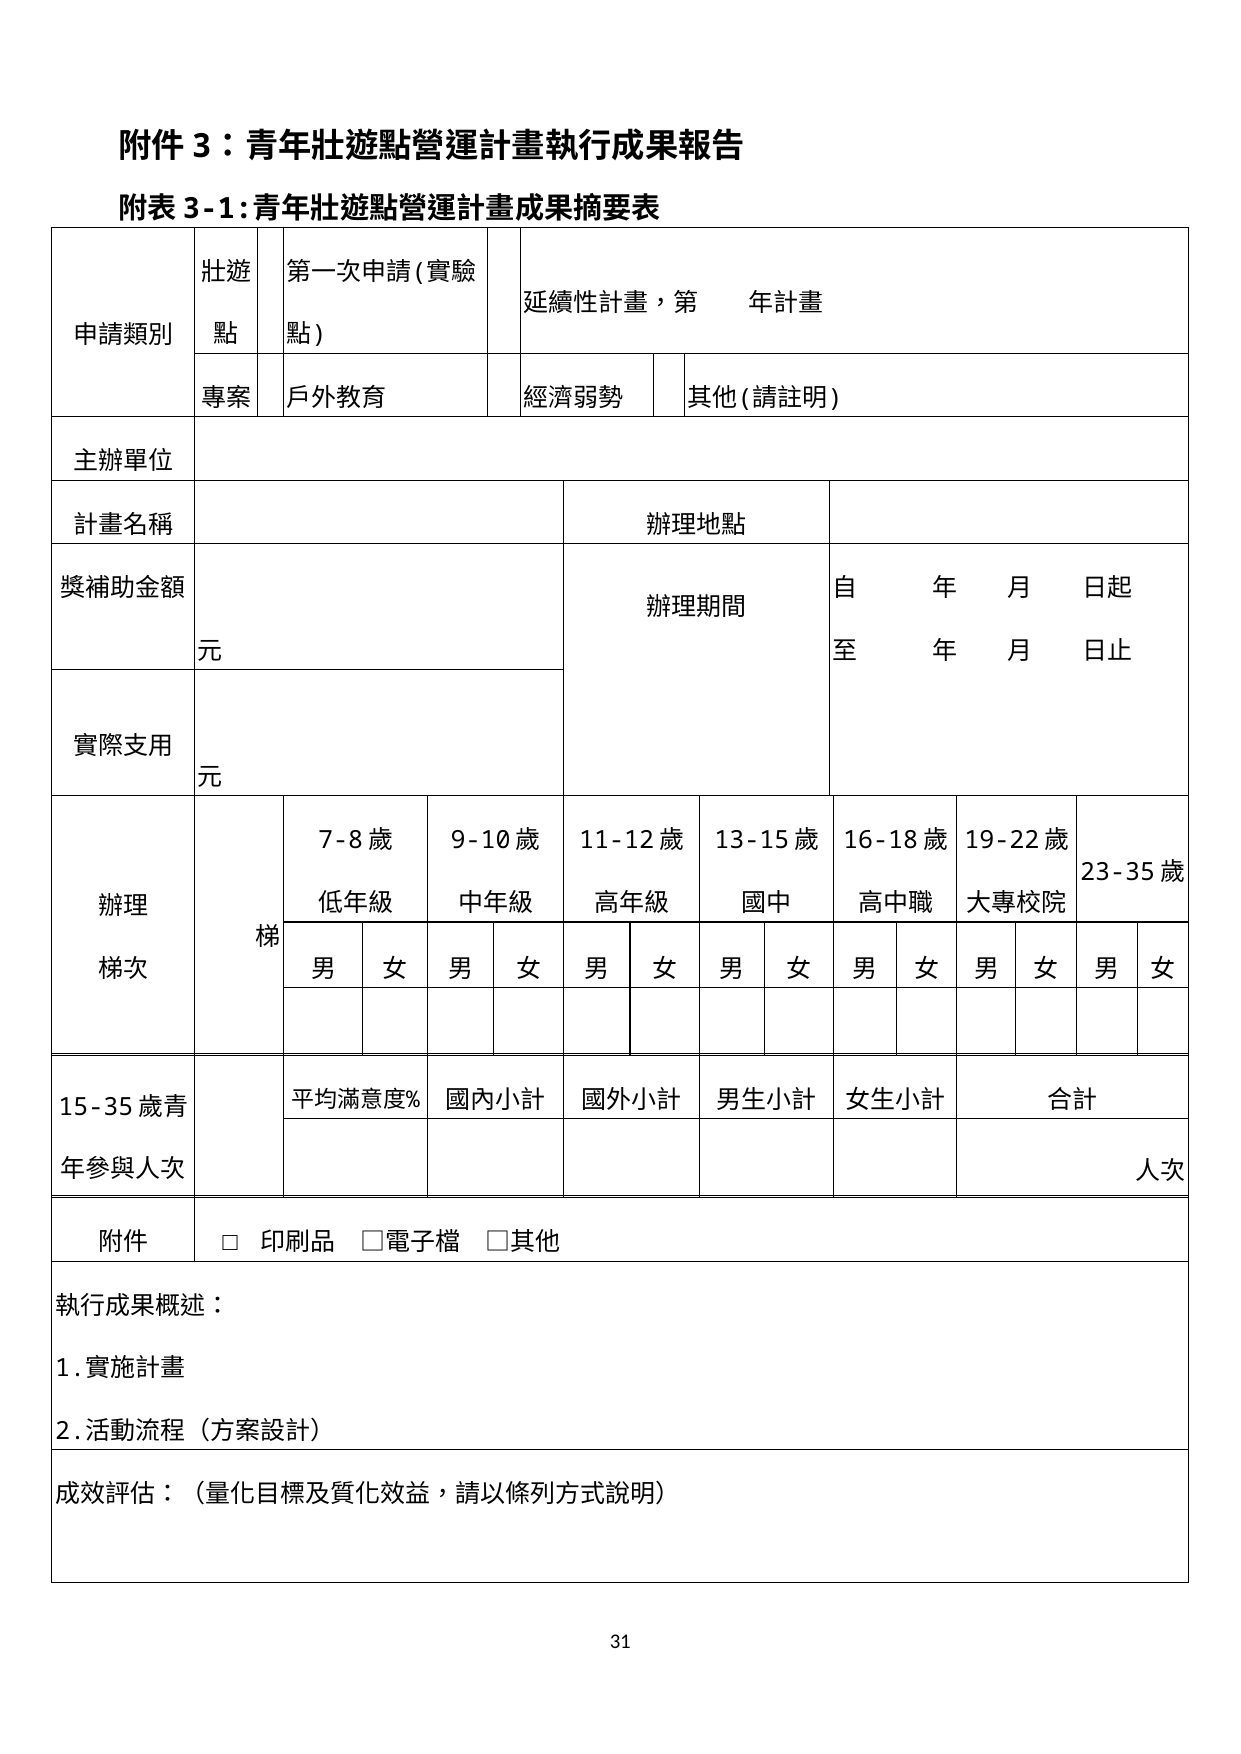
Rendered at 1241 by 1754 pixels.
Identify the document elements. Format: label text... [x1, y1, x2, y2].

table_cell 自 年 月 日起 至 年 月 日止 [830, 544, 1188, 795]
table_cell 合計 [957, 1056, 1188, 1118]
table_cell [363, 988, 427, 1053]
table_cell 男 [564, 923, 629, 987]
table_cell 男 [1077, 923, 1137, 987]
table_cell 男 [957, 923, 1015, 987]
table_cell 獎補助金額 [52, 544, 194, 669]
table_cell 執行成果概述： 1.實施計畫 2.活動流程（方案設計） [52, 1262, 1188, 1449]
table_cell 國內小計 [428, 1056, 563, 1118]
table_cell [284, 1119, 427, 1195]
table_cell 人次 [957, 1119, 1188, 1195]
table_cell 國外小計 [564, 1056, 699, 1118]
table_cell 女 [897, 923, 956, 987]
table_cell [195, 481, 563, 543]
table_cell [700, 988, 764, 1053]
table_cell 辦理期間 [564, 544, 829, 795]
table_cell 9-10歲 中年級 [428, 796, 563, 921]
table_cell [1077, 988, 1137, 1053]
table_cell [765, 988, 833, 1053]
table_cell 其他(請註明) [685, 354, 1188, 416]
table_cell 實際支用 [52, 670, 194, 795]
table_cell 女 [494, 923, 563, 987]
table_cell 戶外教育 [284, 354, 487, 416]
table_cell [564, 1119, 699, 1195]
table_cell [897, 988, 956, 1053]
table_cell [1138, 988, 1188, 1053]
text 附件3：青年壯遊點營運計畫執行成果報告 [118, 102, 1122, 164]
table_cell 梯 [195, 796, 283, 1053]
table_cell [654, 354, 684, 416]
table_cell 辦理地點 [564, 481, 829, 543]
table_header [488, 228, 520, 353]
table_cell 附件 [52, 1198, 194, 1261]
table_cell 主辦單位 [52, 417, 194, 480]
table_cell 男 [700, 923, 764, 987]
text 附表3-1:青年壯遊點營運計畫成果摘要表 [118, 164, 1122, 227]
table_cell [700, 1119, 833, 1195]
table_cell [488, 354, 520, 416]
table_header [258, 228, 283, 353]
table_cell 15-35歲青年參與人次 [52, 1056, 194, 1195]
table_cell 辦理 梯次 [52, 796, 194, 1053]
table_cell [258, 354, 283, 416]
table_cell 23-35歲 [1077, 796, 1188, 921]
table_cell 經濟弱勢 [521, 354, 653, 416]
table_cell 元 [195, 544, 563, 669]
table_cell 平均滿意度% [284, 1056, 427, 1118]
table_cell 女 [1016, 923, 1076, 987]
table_cell 女 [631, 923, 699, 987]
table_cell [195, 1056, 283, 1195]
table_cell [957, 988, 1015, 1053]
table_cell 19-22歲 大專校院 [957, 796, 1076, 921]
table_header 壯遊點 [195, 228, 257, 353]
table_header 第一次申請(實驗點) [284, 228, 487, 353]
table_cell [564, 988, 629, 1053]
table_cell 女 [363, 923, 427, 987]
table_cell [428, 988, 493, 1053]
table_header 延續性計畫，第 年計畫 [521, 228, 1188, 353]
table_cell [631, 988, 699, 1053]
table_cell 13-15歲 國中 [700, 796, 833, 921]
table_cell 計畫名稱 [52, 481, 194, 543]
table_cell [830, 481, 1188, 543]
table_cell 女 [1138, 923, 1188, 987]
table_cell 元 [195, 670, 563, 795]
table_cell [1016, 988, 1076, 1053]
table_cell 女生小計 [834, 1056, 956, 1118]
table_cell 女 [765, 923, 833, 987]
table_cell 男 [428, 923, 493, 987]
table_cell 16-18歲 高中職 [834, 796, 956, 921]
table_cell 男 [284, 923, 362, 987]
table_cell 印刷品 □電子檔 □其他 [195, 1198, 1188, 1261]
table_cell 成效評估：（量化目標及質化效益，請以條列方式說明） [52, 1450, 1188, 1582]
table_cell 7-8歲 低年級 [284, 796, 427, 921]
table_cell [494, 988, 563, 1053]
table_cell [428, 1119, 563, 1195]
table_cell 男生小計 [700, 1056, 833, 1118]
table_cell [195, 417, 1188, 480]
table_cell [834, 1119, 956, 1195]
table_cell [834, 988, 896, 1053]
table_cell 11-12歲 高年級 [564, 796, 699, 921]
table_cell 專案 [195, 354, 257, 416]
table_cell [284, 988, 362, 1053]
table_header 申請類別 [52, 228, 194, 416]
table_cell 男 [834, 923, 896, 987]
